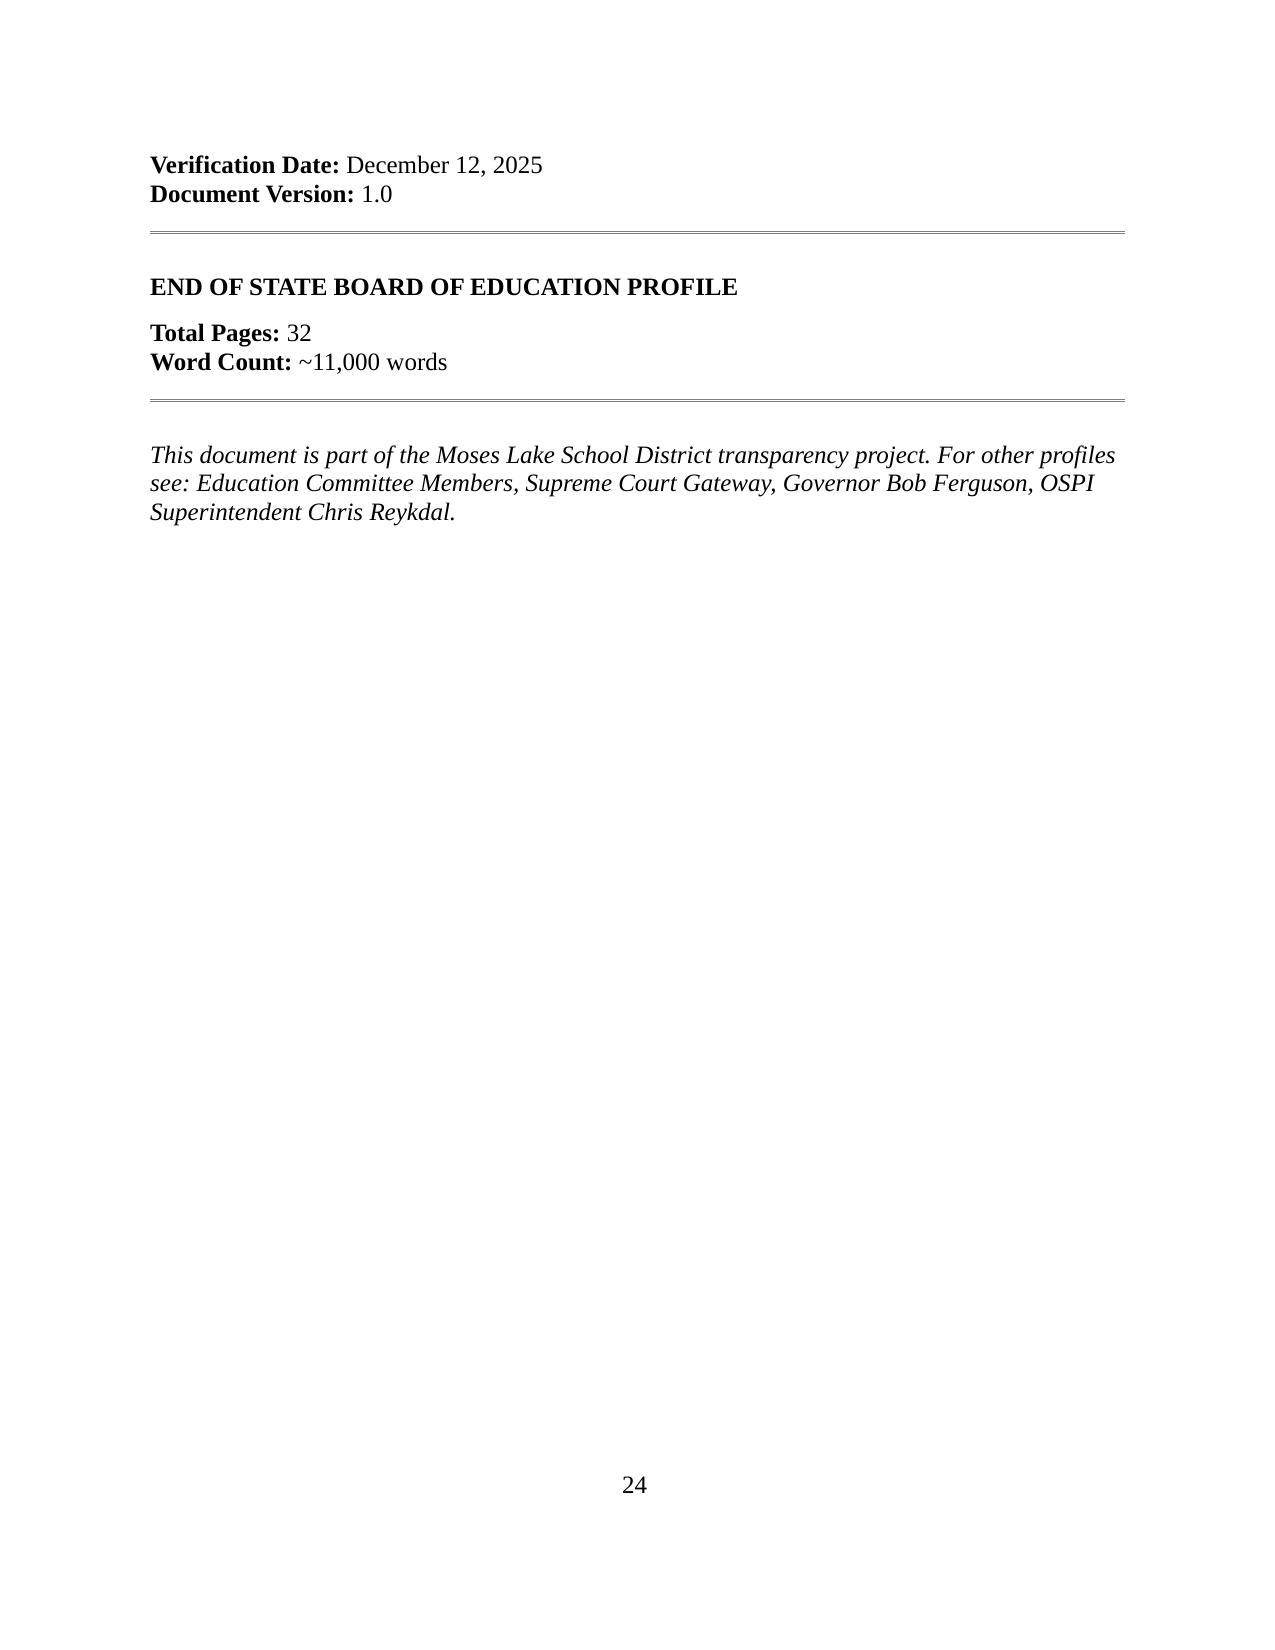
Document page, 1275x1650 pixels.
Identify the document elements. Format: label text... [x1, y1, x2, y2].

text This document is part of the Moses Lake School District transparency project. For other profiles see: Education Committee Members, Supreme Court Gateway, Governor Bob Ferguson, OSPI Superintendent Chris Reykdal. [150, 440, 1125, 526]
text Total Pages: 32 Word Count: ~11,000 words [150, 318, 1125, 376]
text END OF STATE BOARD OF EDUCATION PROFILE [150, 272, 1125, 300]
text Verification Date: December 12, 2025 Document Version: 1.0 [150, 150, 1125, 207]
